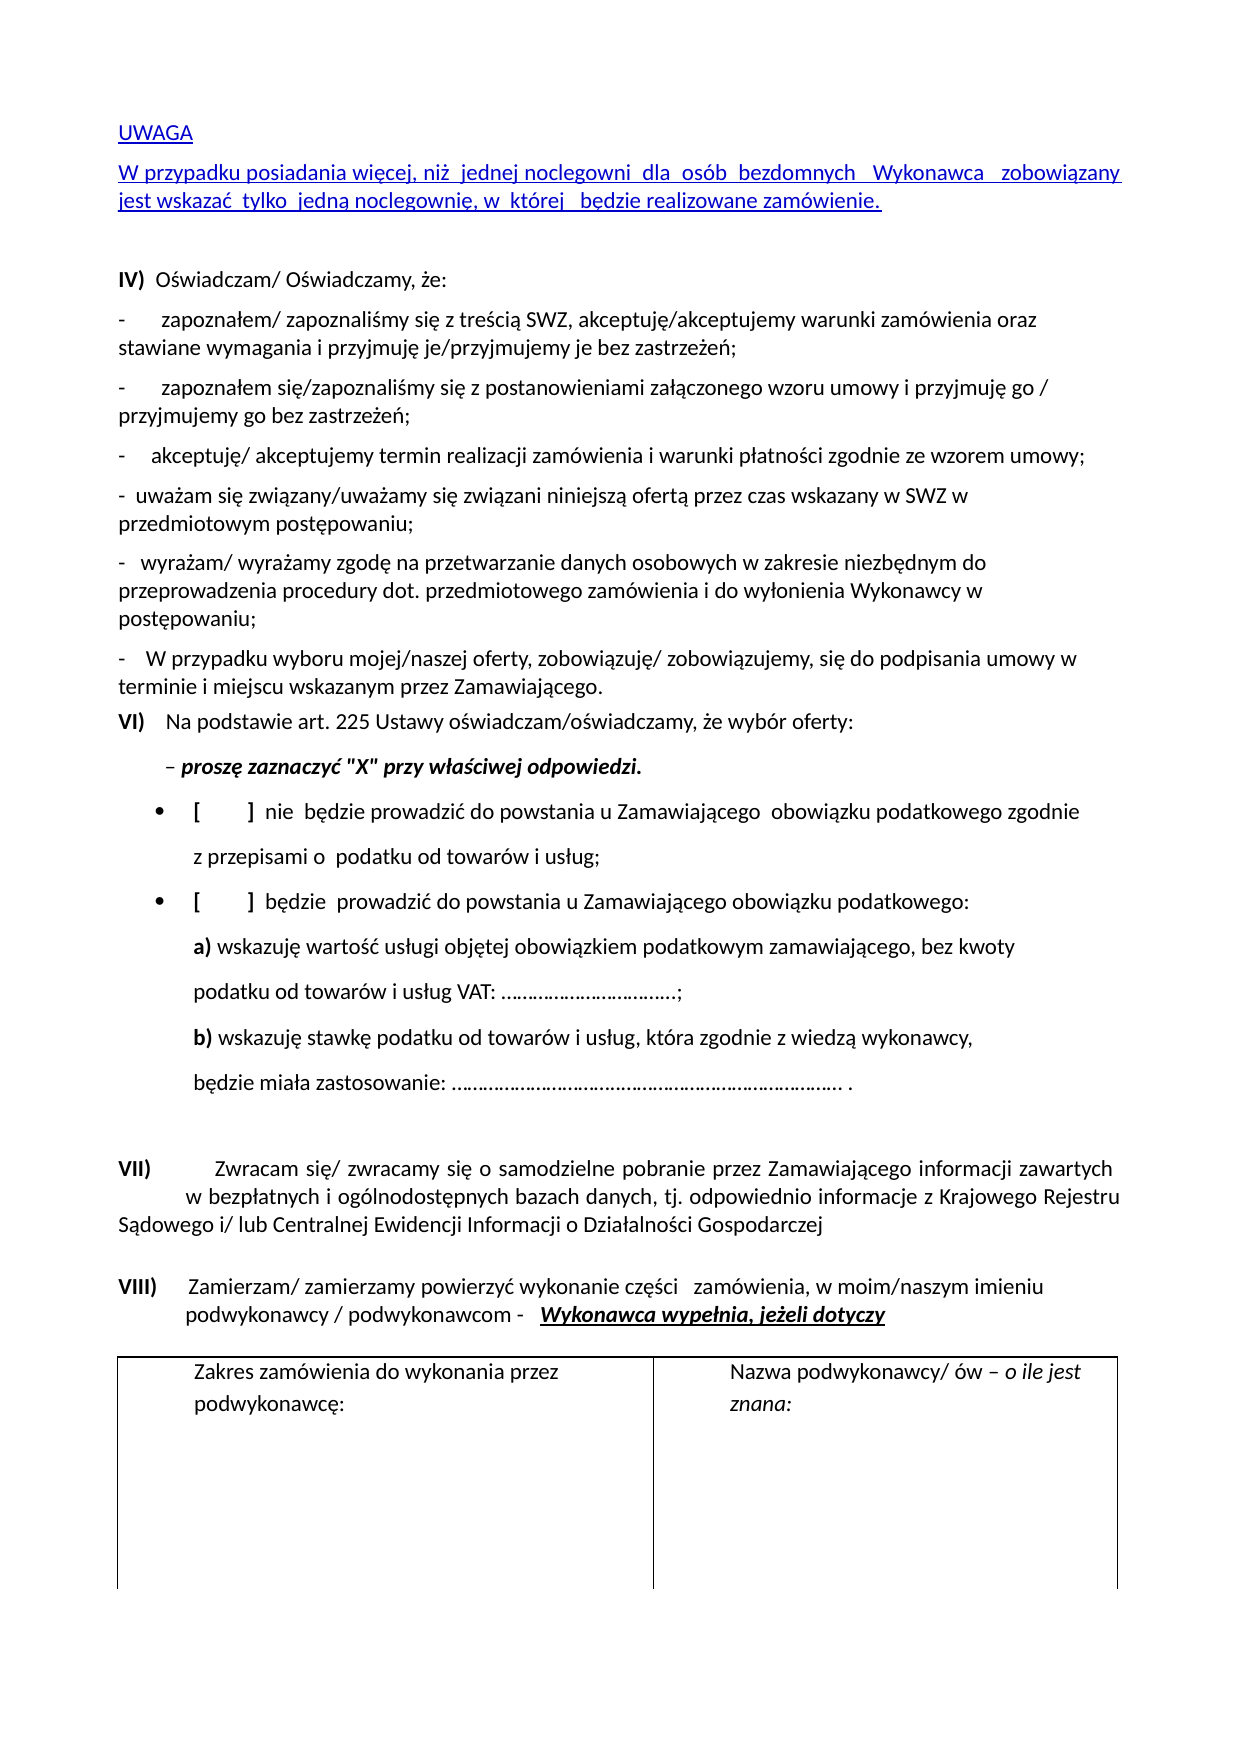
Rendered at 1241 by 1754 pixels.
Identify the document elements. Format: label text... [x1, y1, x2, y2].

text - zapoznałem się/zapoznaliśmy się z postanowieniami załączonego wzoru umowy i przyjmuję go / przyjmujemy go bez zastrzeżeń; [118, 373, 1122, 429]
list jest wskazać tylko jedną noclegownię, w której będzie realizowane zamówienie. [118, 183, 1122, 214]
text IV) Oświadczam/ Oświadczamy, że: [118, 266, 1122, 293]
list [ ] będzie prowadzić do powstania u Zamawiającego obowiązku podatkowego: [156, 887, 1122, 915]
list W przypadku posiadania więcej, niż jednej noclegowni dla osób bezdomnych Wykonawca zobowiązany [118, 158, 1122, 182]
text - uważam się związany/uważamy się związani niniejszą ofertą przez czas wskazany w SWZ w przedmiotowym postępowaniu; [118, 481, 1122, 537]
table_header Zakres zamówienia do wykonania przez podwykonawcę: [118, 1358, 653, 1438]
list VI) Na podstawie art. 225 Ustawy oświadczam/oświadczamy, że wybór oferty: [118, 707, 1122, 735]
text - zapoznałem/ zapoznaliśmy się z treścią SWZ, akceptuję/akceptujemy warunki zamówienia oraz stawiane wymagania i przyjmuję je/przyjmujemy je bez zastrzeżeń; [118, 305, 1122, 361]
table_cell [654, 1540, 1117, 1589]
text - wyrażam/ wyrażamy zgodę na przetwarzanie danych osobowych w zakresie niezbędnym do przeprowadzenia procedury dot. przedmiotowego zamówienia i do wyłonienia Wykonawcy w postępowaniu; [118, 548, 1122, 633]
list a) wskazuję wartość usługi objętej obowiązkiem podatkowym zamawiającego, bez kwoty [193, 932, 1122, 960]
list UWAGA [118, 118, 1122, 146]
text podwykonawcy / podwykonawcom - Wykonawca wypełnia, jeżeli dotyczy [118, 1300, 1122, 1328]
table_cell [118, 1439, 653, 1540]
list [ ] nie będzie prowadzić do powstania u Zamawiającego obowiązku podatkowego zgodnie [156, 797, 1122, 825]
text VIII) Zamierzam/ zamierzamy powierzyć wykonanie części zamówienia, w moim/naszym imieniu [118, 1272, 1122, 1300]
list b) wskazuję stawkę podatku od towarów i usług, która zgodnie z wiedzą wykonawcy, [193, 1023, 1122, 1051]
list będzie miała zastosowanie: …………………………..…………………………………… . [193, 1068, 1122, 1096]
list podatku od towarów i usług VAT: …………………………...; [193, 977, 1122, 1006]
table_cell [654, 1439, 1117, 1540]
list z przepisami o podatku od towarów i usług; [193, 842, 1122, 870]
list – proszę zaznaczyć "X" przy właściwej odpowiedzi. [118, 752, 1122, 780]
text - W przypadku wyboru mojej/naszej oferty, zobowiązuję/ zobowiązujemy, się do podpisania umowy w terminie i miejscu wskazanym przez Zamawiającego. [118, 644, 1122, 700]
text - akceptuję/ akceptujemy termin realizacji zamówienia i warunki płatności zgodnie ze wzorem umowy; [118, 441, 1122, 469]
table_cell [118, 1540, 653, 1589]
table_header Nazwa podwykonawcy/ ów – o ile jest znana: [654, 1358, 1117, 1438]
text VII) Zwracam się/ zwracamy się o samodzielne pobranie przez Zamawiającego informacji zawartych w bezpłatnych i ogólnodostępnych bazach danych, tj. odpowiednio informacje z Krajowego Rejestru Sądowego i/ lub Centralnej Ewidencji Informacji o Działalności Gospodarczej [118, 1154, 1122, 1238]
